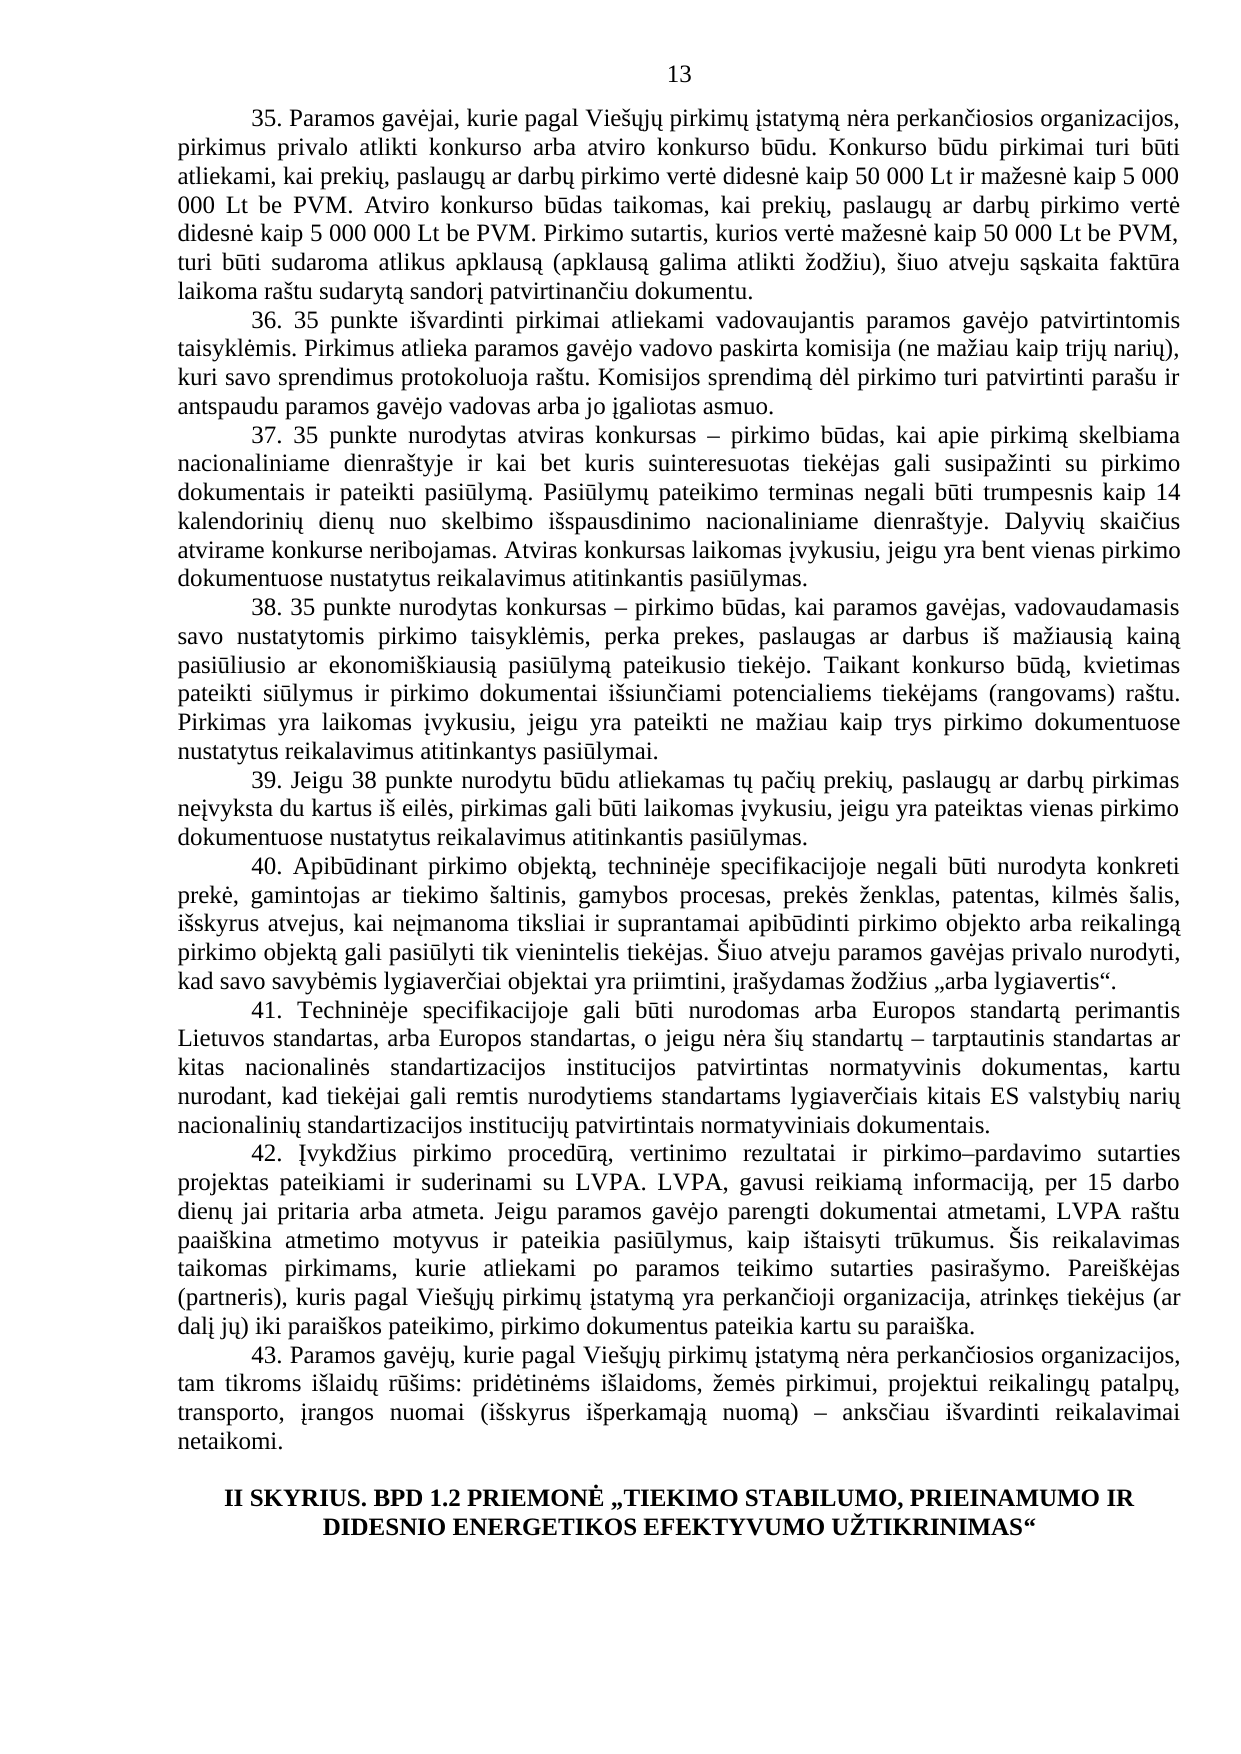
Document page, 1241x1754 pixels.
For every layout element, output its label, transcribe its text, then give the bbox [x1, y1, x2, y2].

text 42. Įvykdžius pirkimo procedūrą, vertinimo rezultatai ir pirkimo–pardavimo sutarties projektas pateikiami ir suderinami su LVPA. LVPA, gavusi reikiamą informaciją, per 15 darbo dienų jai pritaria arba atmeta. Jeigu paramos gavėjo parengti dokumentai atmetami, LVPA raštu paaiškina atmetimo motyvus ir pateikia pasiūlymus, kaip ištaisyti trūkumus. Šis reikalavimas taikomas pirkimams, kurie atliekami po paramos teikimo sutarties pasirašymo. Pareiškėjas (partneris), kuris pagal Viešųjų pirkimų įstatymą yra perkančioji organizacija, atrinkęs tiekėjus (ar dalį jų) iki paraiškos pateikimo, pirkimo dokumentus pateikia kartu su paraiška. [177, 1138, 1181, 1340]
text 36. 35 punkte išvardinti pirkimai atliekami vadovaujantis paramos gavėjo patvirtintomis taisyklėmis. Pirkimus atlieka paramos gavėjo vadovo paskirta komisija (ne mažiau kaip trijų narių), kuri savo sprendimus protokoluoja raštu. Komisijos sprendimą dėl pirkimo turi patvirtinti parašu ir antspaudu paramos gavėjo vadovas arba jo įgaliotas asmuo. [177, 305, 1181, 420]
text 41. Techninėje specifikacijoje gali būti nurodomas arba Europos standartą perimantis Lietuvos standartas, arba Europos standartas, o jeigu nėra šių standartų – tarptautinis standartas ar kitas nacionalinės standartizacijos institucijos patvirtintas normatyvinis dokumentas, kartu nurodant, kad tiekėjai gali remtis nurodytiems standartams lygiaverčiais kitais ES valstybių narių nacionalinių standartizacijos institucijų patvirtintais normatyviniais dokumentais. [177, 995, 1181, 1138]
text 38. 35 punkte nurodytas konkursas – pirkimo būdas, kai paramos gavėjas, vadovaudamasis savo nustatytomis pirkimo taisyklėmis, perka prekes, paslaugas ar darbus iš mažiausią kainą pasiūliusio ar ekonomiškiausią pasiūlymą pateikusio tiekėjo. Taikant konkurso būdą, kvietimas pateikti siūlymus ir pirkimo dokumentai išsiunčiami potencialiems tiekėjams (rangovams) raštu. Pirkimas yra laikomas įvykusiu, jeigu yra pateikti ne mažiau kaip trys pirkimo dokumentuose nustatytus reikalavimus atitinkantys pasiūlymai. [177, 592, 1181, 765]
text 40. Apibūdinant pirkimo objektą, techninėje specifikacijoje negali būti nurodyta konkreti prekė, gamintojas ar tiekimo šaltinis, gamybos procesas, prekės ženklas, patentas, kilmės šalis, išskyrus atvejus, kai neįmanoma tiksliai ir suprantamai apibūdinti pirkimo objekto arba reikalingą pirkimo objektą gali pasiūlyti tik vienintelis tiekėjas. Šiuo atveju paramos gavėjas privalo nurodyti, kad savo savybėmis lygiaverčiai objektai yra priimtini, įrašydamas žodžius „arba lygiavertis“. [177, 851, 1181, 995]
text 39. Jeigu 38 punkte nurodytu būdu atliekamas tų pačių prekių, paslaugų ar darbų pirkimas neįvyksta du kartus iš eilės, pirkimas gali būti laikomas įvykusiu, jeigu yra pateiktas vienas pirkimo dokumentuose nustatytus reikalavimus atitinkantis pasiūlymas. [177, 765, 1181, 851]
text II SKYRIUS. bpd 1.2 PRIEMONĖ „tiekimo stabilumo, prieinamumo ir didesnio energetikos efektyvumo užtikrinimas“ [177, 1483, 1181, 1541]
text 35. Paramos gavėjai, kurie pagal Viešųjų pirkimų įstatymą nėra perkančiosios organizacijos, pirkimus privalo atlikti konkurso arba atviro konkurso būdu. Konkurso būdu pirkimai turi būti atliekami, kai prekių, paslaugų ar darbų pirkimo vertė didesnė kaip 50 000 Lt ir mažesnė kaip 5 000 000 Lt be PVM. Atviro konkurso būdas taikomas, kai prekių, paslaugų ar darbų pirkimo vertė didesnė kaip 5 000 000 Lt be PVM. Pirkimo sutartis, kurios vertė mažesnė kaip 50 000 Lt be PVM, turi būti sudaroma atlikus apklausą (apklausą galima atlikti žodžiu), šiuo atveju sąskaita faktūra laikoma raštu sudarytą sandorį patvirtinančiu dokumentu. [177, 103, 1181, 305]
text 37. 35 punkte nurodytas atviras konkursas – pirkimo būdas, kai apie pirkimą skelbiama nacionaliniame dienraštyje ir kai bet kuris suinteresuotas tiekėjas gali susipažinti su pirkimo dokumentais ir pateikti pasiūlymą. Pasiūlymų pateikimo terminas negali būti trumpesnis kaip 14 kalendorinių dienų nuo skelbimo išspausdinimo nacionaliniame dienraštyje. Dalyvių skaičius atvirame konkurse neribojamas. Atviras konkursas laikomas įvykusiu, jeigu yra bent vienas pirkimo dokumentuose nustatytus reikalavimus atitinkantis pasiūlymas. [177, 420, 1181, 592]
text 43. Paramos gavėjų, kurie pagal Viešųjų pirkimų įstatymą nėra perkančiosios organizacijos, tam tikroms išlaidų rūšims: pridėtinėms išlaidoms, žemės pirkimui, projektui reikalingų patalpų, transporto, įrangos nuomai (išskyrus išperkamąją nuomą) – anksčiau išvardinti reikalavimai netaikomi. [177, 1340, 1181, 1455]
